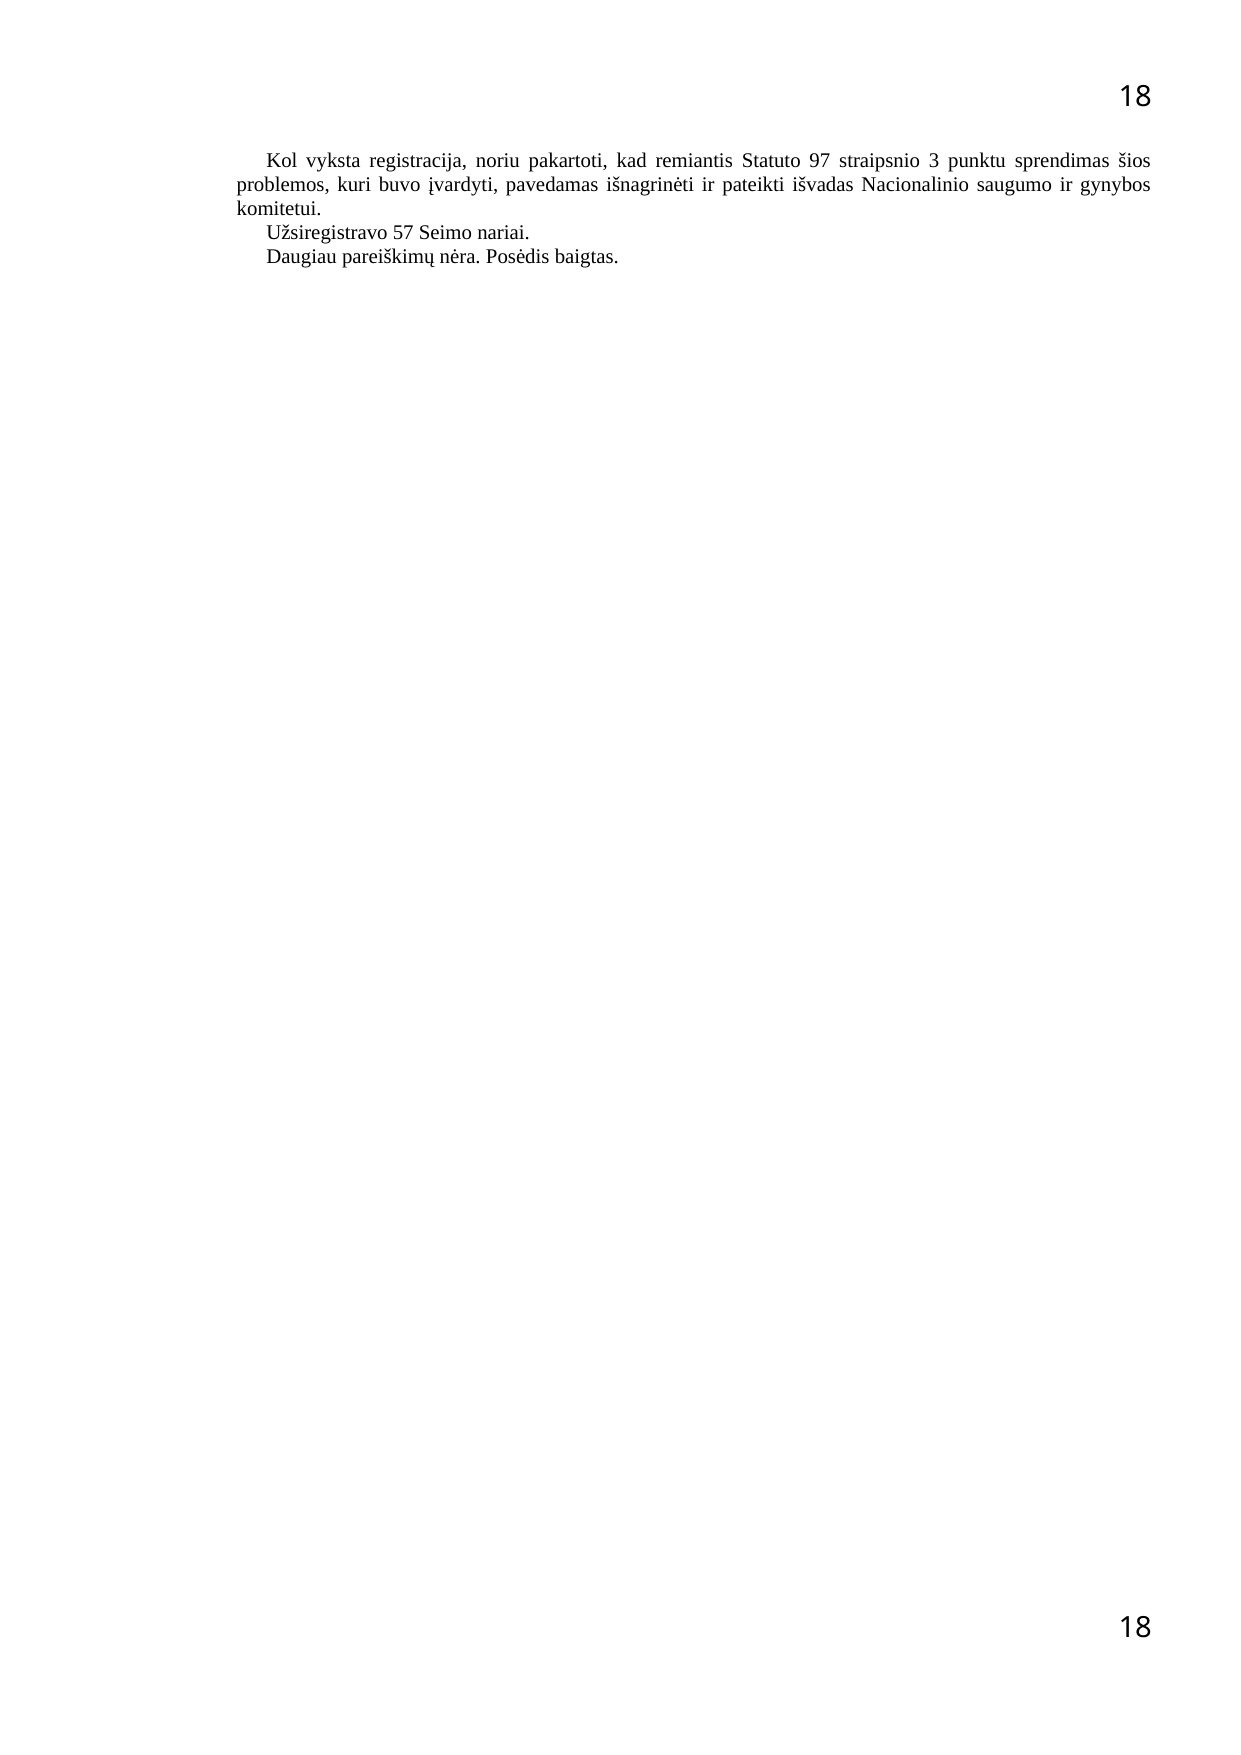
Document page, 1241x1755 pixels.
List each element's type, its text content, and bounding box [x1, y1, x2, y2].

text Daugiau pareiškimų nėra. Posėdis baigtas. [236, 244, 1152, 268]
text Užsiregistravo 57 Seimo nariai. [236, 220, 1152, 244]
text Kol vyksta registracija, noriu pakartoti, kad remiantis Statuto 97 straipsnio 3 punktu sprendimas šios problemos, kuri buvo įvardyti, pavedamas išnagrinėti ir pateikti išvadas Nacionalinio saugumo ir gynybos komitetui. [236, 148, 1152, 220]
